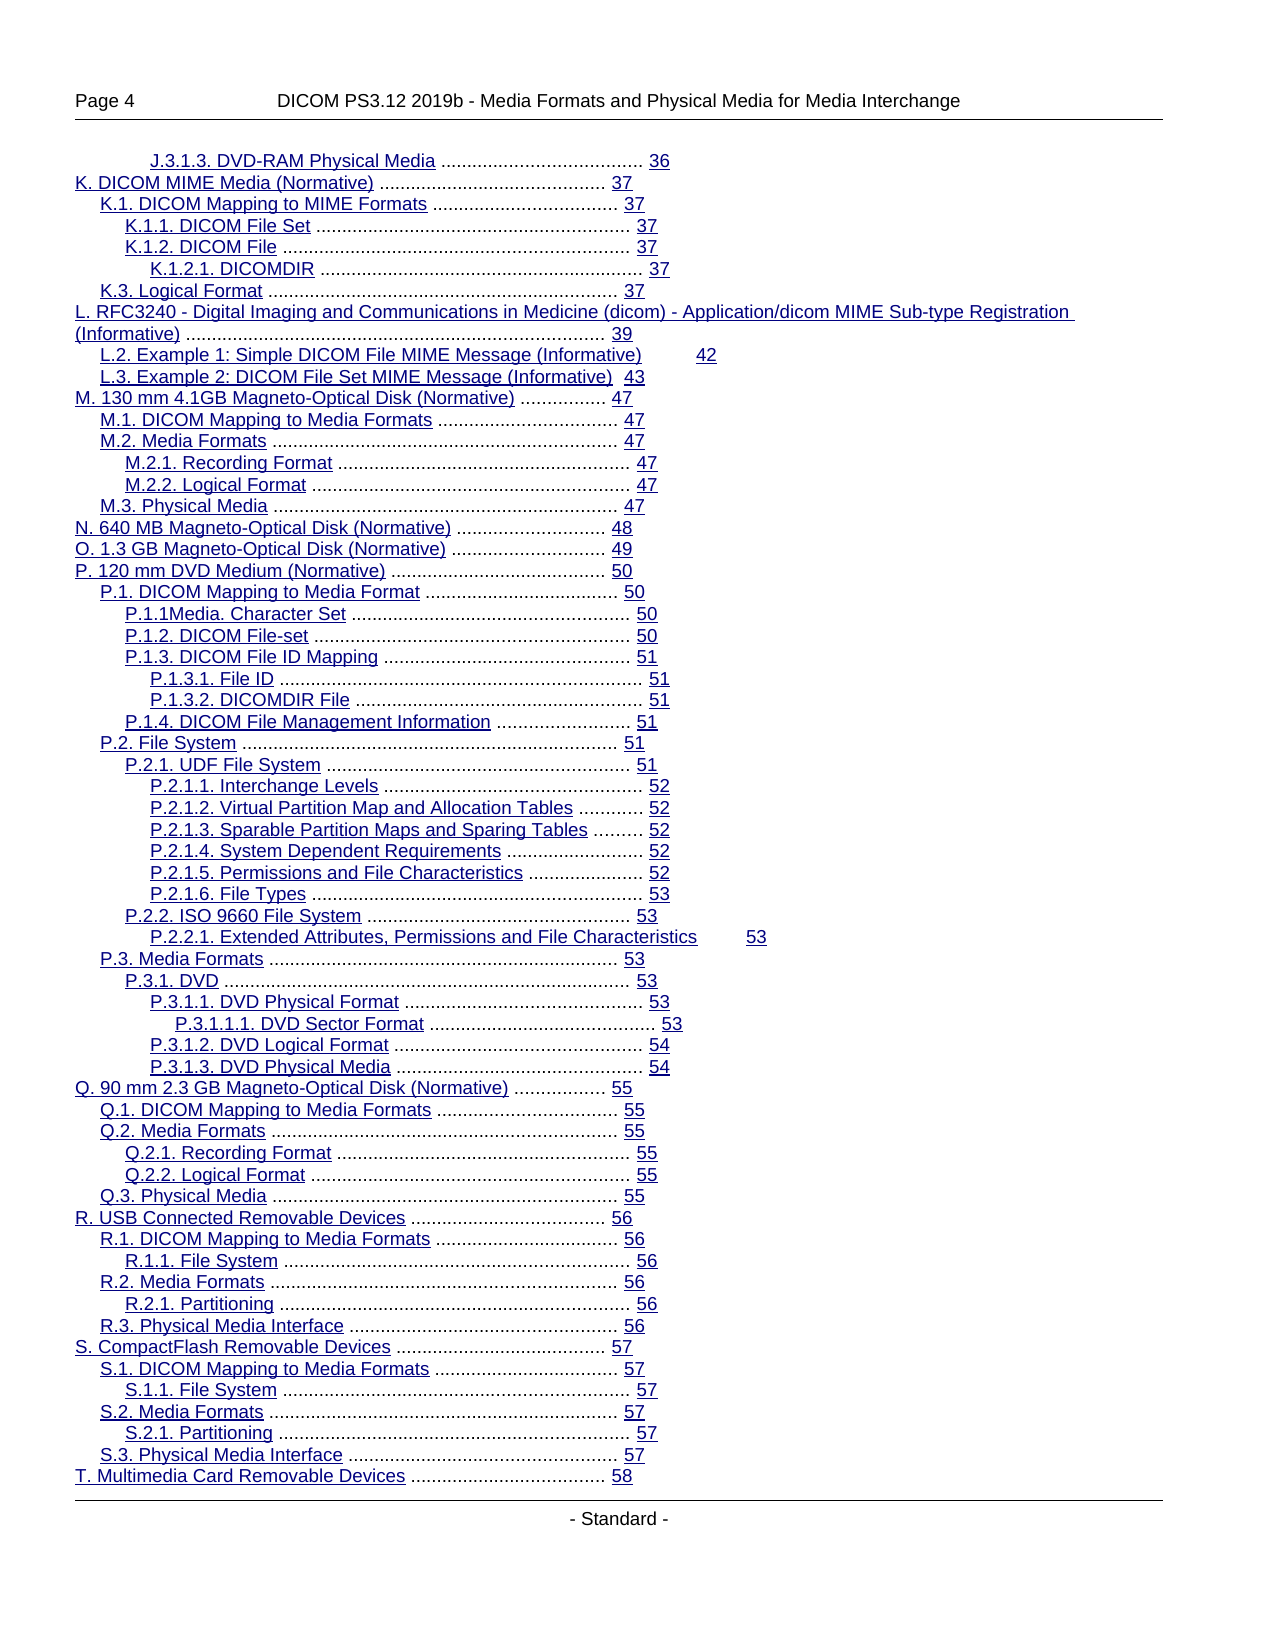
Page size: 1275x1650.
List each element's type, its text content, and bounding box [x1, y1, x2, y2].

text P.2.1.5. Permissions and File Characteristics 0 [150, 862, 1137, 883]
text P.2.1.2. Virtual Partition Map and Allocation Tables 0 [150, 797, 1137, 818]
text Q.2.1. Recording Format 0 [125, 1142, 1137, 1163]
text P.1.3. DICOM File ID Mapping 0 [125, 646, 1137, 667]
text S.3. Physical Media Interface 0 [100, 1444, 1137, 1465]
text T. Multimedia Card Removable Devices 0 [75, 1465, 1137, 1487]
text Q.3. Physical Media 0 [100, 1185, 1137, 1207]
text K.1.2. DICOM File 0 [125, 236, 1137, 258]
text K.1.1. DICOM File Set 0 [125, 215, 1137, 236]
text P.2. File System 0 [100, 732, 1137, 754]
text P.1.4. DICOM File Management Information 0 [125, 711, 1137, 732]
text Q.1. DICOM Mapping to Media Formats 0 [100, 1099, 1137, 1120]
text Q.2. Media Formats 0 [100, 1120, 1137, 1142]
text M.3. Physical Media 0 [100, 495, 1137, 517]
text P.1.3.2. DICOMDIR File 0 [150, 689, 1137, 711]
text P.3.1. DVD 0 [125, 969, 1137, 991]
text M.2.2. Logical Format 0 [125, 473, 1137, 495]
text K.1.2.1. DICOMDIR 0 [150, 258, 1137, 279]
text P.2.1.4. System Dependent Requirements 0 [150, 840, 1137, 862]
text R. USB Connected Removable Devices 0 [75, 1207, 1137, 1228]
text P.3. Media Formats 0 [100, 948, 1137, 969]
text M.2. Media Formats 0 [100, 430, 1137, 452]
text R.2.1. Partitioning 0 [125, 1293, 1137, 1314]
text S.2. Media Formats 0 [100, 1401, 1137, 1422]
text M. 130 mm 4.1GB Magneto-Optical Disk (Normative) 0 [75, 387, 1137, 409]
text N. 640 MB Magneto-Optical Disk (Normative) 0 [75, 517, 1137, 538]
text L.3. Example 2: DICOM File Set MIME Message (Informative) 0 [100, 366, 1137, 387]
text M.2.1. Recording Format 0 [125, 452, 1137, 473]
text O. 1.3 GB Magneto-Optical Disk (Normative) 0 [75, 538, 1137, 560]
text K.3. Logical Format 0 [100, 279, 1137, 301]
text R.1. DICOM Mapping to Media Formats 0 [100, 1228, 1137, 1250]
text P.2.1.6. File Types 0 [150, 883, 1137, 905]
text Q.2.2. Logical Format 0 [125, 1163, 1137, 1185]
text S.1.1. File System 0 [125, 1379, 1137, 1401]
text P.2.1.3. Sparable Partition Maps and Sparing Tables 0 [150, 818, 1137, 840]
text P.3.1.3. DVD Physical Media 0 [150, 1056, 1137, 1077]
text P. 120 mm DVD Medium (Normative) 0 [75, 560, 1137, 581]
text S.2.1. Partitioning 0 [125, 1422, 1137, 1444]
text R.1.1. File System 0 [125, 1250, 1137, 1271]
text S.1. DICOM Mapping to Media Formats 0 [100, 1357, 1137, 1379]
text L. RFC3240 - Digital Imaging and Communications in Medicine (dicom) - Application/dicom MIME Sub-type Registration (Informative) 0 [75, 301, 1137, 344]
text M.1. DICOM Mapping to Media Formats 0 [100, 409, 1137, 430]
text P.1.1Media. Character Set 0 [125, 603, 1137, 624]
text L.2. Example 1: Simple DICOM File MIME Message (Informative) 0 [100, 344, 1137, 366]
text S. CompactFlash Removable Devices 0 [75, 1336, 1137, 1357]
text P.2.1.1. Interchange Levels 0 [150, 775, 1137, 797]
text P.3.1.1. DVD Physical Format 0 [150, 991, 1137, 1012]
text P.1. DICOM Mapping to Media Format 0 [100, 581, 1137, 603]
text Q. 90 mm 2.3 GB Magneto-Optical Disk (Normative) 0 [75, 1077, 1137, 1099]
text P.2.2.1. Extended Attributes, Permissions and File Characteristics 0 [150, 926, 1137, 948]
text K. DICOM MIME Media (Normative) 0 [75, 172, 1137, 193]
text P.1.3.1. File ID 0 [150, 667, 1137, 689]
text K.1. DICOM Mapping to MIME Formats 0 [100, 193, 1137, 215]
text P.3.1.2. DVD Logical Format 0 [150, 1034, 1137, 1056]
text P.1.2. DICOM File-set 0 [125, 624, 1137, 646]
text R.3. Physical Media Interface 0 [100, 1314, 1137, 1336]
text P.3.1.1.1. DVD Sector Format 0 [175, 1012, 1137, 1034]
text J.3.1.3. DVD-RAM Physical Media 0 [150, 150, 1137, 172]
text R.2. Media Formats 0 [100, 1271, 1137, 1293]
text P.2.1. UDF File System 0 [125, 754, 1137, 775]
text P.2.2. ISO 9660 File System 0 [125, 905, 1137, 926]
